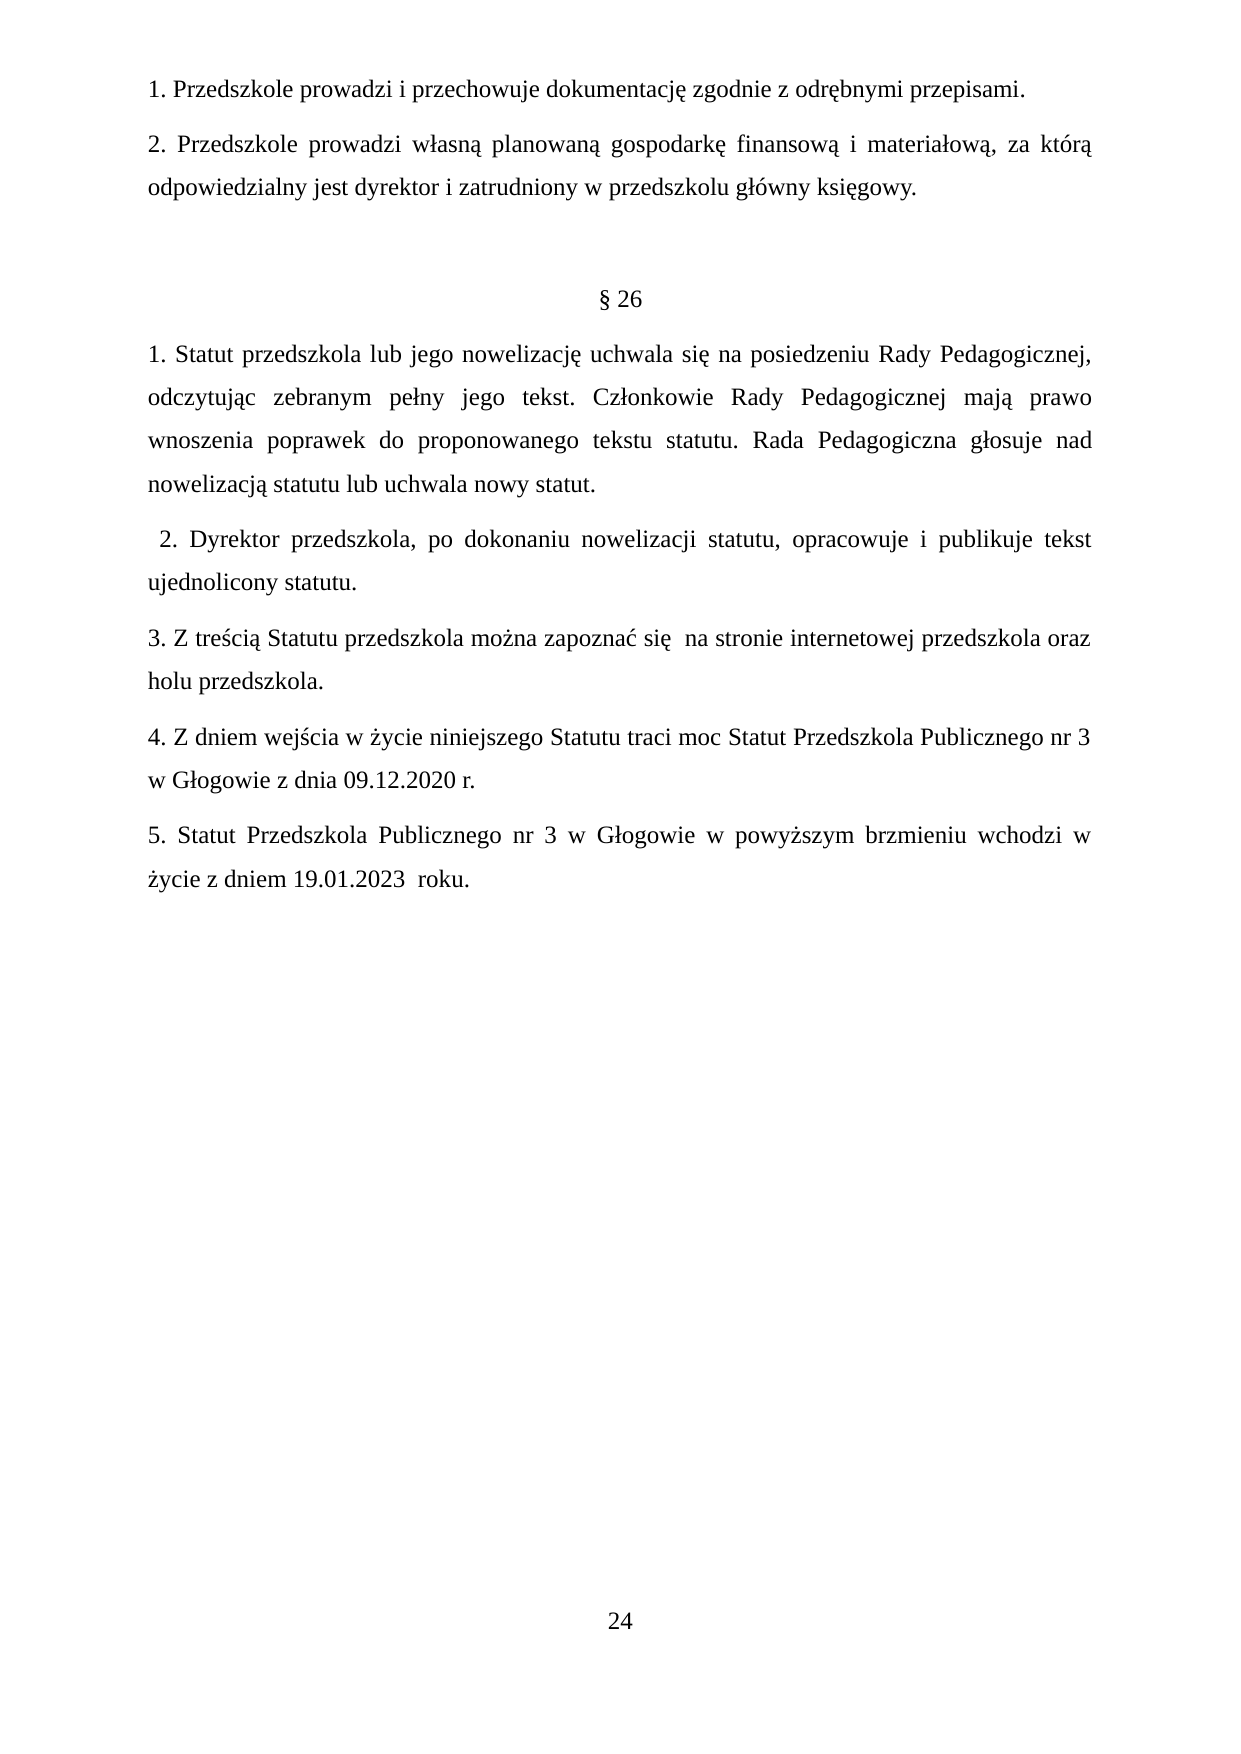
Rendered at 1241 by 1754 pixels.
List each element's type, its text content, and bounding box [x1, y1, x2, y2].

list 4. Z dniem wejścia w życie niniejszego Statutu traci moc Statut Przedszkola Publicznego nr 3 w Głogowie z dnia 09.12.2020 r. [148, 722, 1093, 794]
list 2. Dyrektor przedszkola, po dokonaniu nowelizacji statutu, opracowuje i publikuje tekst ujednolicony statutu. [148, 524, 1093, 596]
list 1. Przedszkole prowadzi i przechowuje dokumentację zgodnie z odrębnymi przepisami. [148, 74, 1093, 102]
list 1. Statut przedszkola lub jego nowelizację uchwala się na posiedzeniu Rady Pedagogicznej, odczytując zebranym pełny jego tekst. Członkowie Rady Pedagogicznej mają prawo wnoszenia poprawek do proponowanego tekstu statutu. Rada Pedagogiczna głosuje nad nowelizacją statutu lub uchwala nowy statut. [148, 339, 1093, 497]
text § 26 [148, 284, 1093, 312]
list 5. Statut Przedszkola Publicznego nr 3 w Głogowie w powyższym brzmieniu wchodzi w życie z dniem 19.01.2023 roku. [148, 821, 1093, 892]
text 3. Z treścią Statutu przedszkola można zapoznać się na stronie internetowej przedszkola oraz holu przedszkola. [148, 623, 1093, 695]
list 2. Przedszkole prowadzi własną planowaną gospodarkę finansową i materiałową, za którą odpowiedzialny jest dyrektor i zatrudniony w przedszkolu główny księgowy. [148, 129, 1093, 201]
